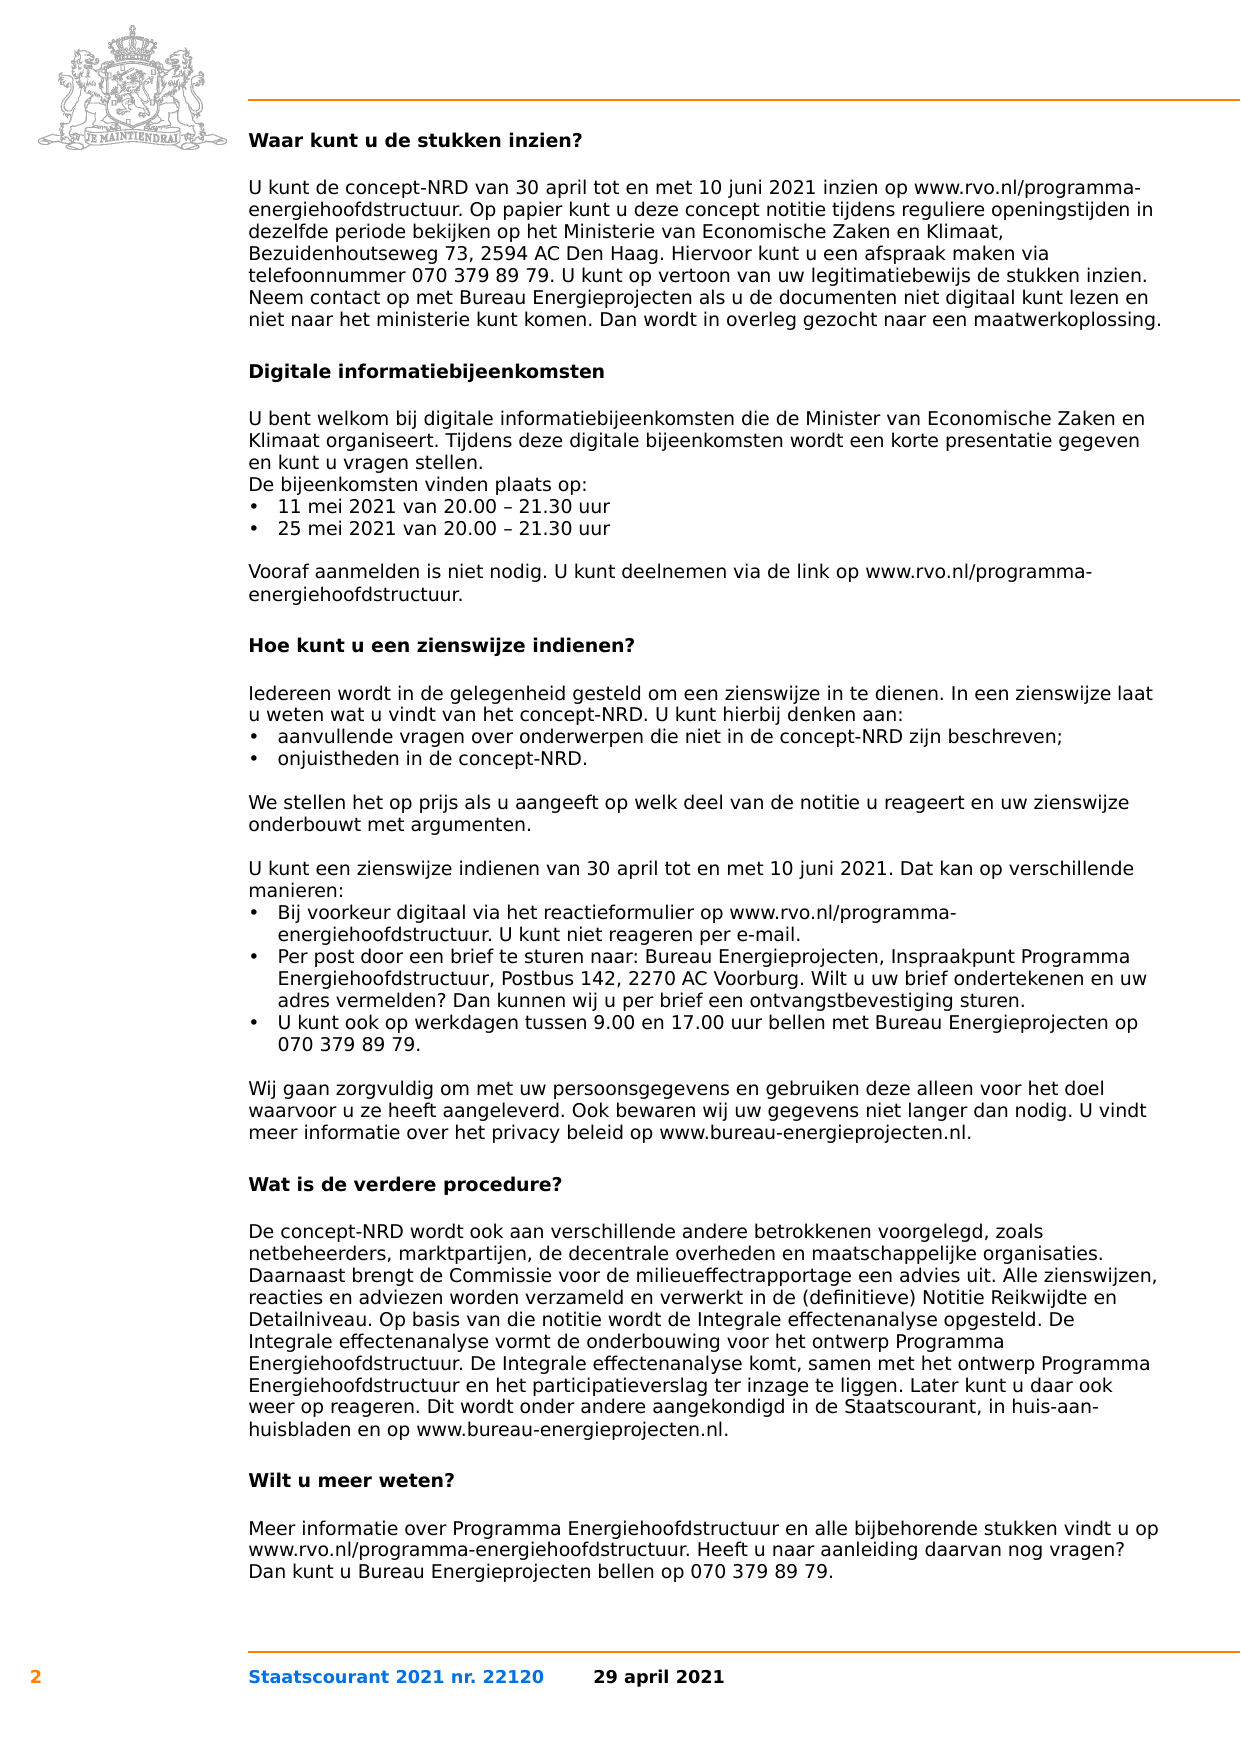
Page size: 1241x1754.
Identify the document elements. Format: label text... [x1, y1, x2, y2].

text Vooraf aanmelden is niet nodig. U kunt deelnemen via de link op www.rvo.nl/programma-energiehoofdstructuur. [248, 561, 1163, 605]
text • aanvullende vragen over onderwerpen die niet in de concept-NRD zijn beschreven; [248, 726, 1163, 748]
text • 25 mei 2021 van 20.00 – 21.30 uur [248, 518, 1163, 539]
text Meer informatie over Programma Energiehoofdstructuur en alle bijbehorende stukken vindt u op www.rvo.nl/programma-energiehoofdstructuur. Heeft u naar aanleiding daarvan nog vragen? Dan kunt u Bureau Energieprojecten bellen op 070 379 89 79. [248, 1517, 1163, 1583]
picture [38, 25, 227, 150]
text • 11 mei 2021 van 20.00 – 21.30 uur [248, 496, 1163, 518]
text • Bij voorkeur digitaal via het reactieformulier op www.rvo.nl/programma-energiehoofdstructuur. U kunt niet reageren per e-mail. [248, 902, 1163, 946]
text • U kunt ook op werkdagen tussen 9.00 en 17.00 uur bellen met Bureau Energieprojecten op 070 379 89 79. [248, 1012, 1163, 1056]
text U kunt de concept-NRD van 30 april tot en met 10 juni 2021 inzien op www.rvo.nl/programma-energiehoofdstructuur. Op papier kunt u deze concept notitie tijdens reguliere openingstijden in dezelfde periode bekijken op het Ministerie van Economische Zaken en Klimaat, Bezuidenhoutseweg 73, 2594 AC Den Haag. Hiervoor kunt u een afspraak maken via telefoonnummer 070 379 89 79. U kunt op vertoon van uw legitimatiebewijs de stukken inzien. Neem contact op met Bureau Energieprojecten als u de documenten niet digitaal kunt lezen en niet naar het ministerie kunt komen. Dan wordt in overleg gezocht naar een maatwerkoplossing. [248, 177, 1163, 331]
text Wij gaan zorgvuldig om met uw persoonsgegevens en gebruiken deze alleen voor het doel waarvoor u ze heeft aangeleverd. Ook bewaren wij uw gegevens niet langer dan nodig. U vindt meer informatie over het privacy beleid op www.bureau-energieprojecten.nl. [248, 1078, 1163, 1144]
subtitle Wilt u meer weten? [248, 1470, 1163, 1492]
text De concept-NRD wordt ook aan verschillende andere betrokkenen voorgelegd, zoals netbeheerders, marktpartijen, de decentrale overheden en maatschappelijke organisaties. Daarnaast brengt de Commissie voor de milieueffectrapportage een advies uit. Alle zienswijzen, reacties en adviezen worden verzameld en verwerkt in de (definitieve) Notitie Reikwijdte en Detailniveau. Op basis van die notitie wordt de Integrale effectenanalyse opgesteld. De Integrale effectenanalyse vormt de onderbouwing voor het ontwerp Programma Energiehoofdstructuur. De Integrale effectenanalyse komt, samen met het ontwerp Programma Energiehoofdstructuur en het participatieverslag ter inzage te liggen. Later kunt u daar ook weer op reageren. Dit wordt onder andere aangekondigd in de Staatscourant, in huis-aan-huisbladen en op www.bureau-energieprojecten.nl. [248, 1221, 1163, 1440]
text De bijeenkomsten vinden plaats op: [248, 474, 1163, 496]
subtitle Hoe kunt u een zienswijze indienen? [248, 635, 1163, 657]
text Iedereen wordt in de gelegenheid gesteld om een zienswijze in te dienen. In een zienswijze laat u weten wat u vindt van het concept-NRD. U kunt hierbij denken aan: [248, 682, 1163, 726]
subtitle Wat is de verdere procedure? [248, 1174, 1163, 1196]
text • onjuistheden in de concept-NRD. [248, 748, 1163, 770]
text U bent welkom bij digitale informatiebijeenkomsten die de Minister van Economische Zaken en Klimaat organiseert. Tijdens deze digitale bijeenkomsten wordt een korte presentatie gegeven en kunt u vragen stellen. [248, 408, 1163, 474]
text U kunt een zienswijze indienen van 30 april tot en met 10 juni 2021. Dat kan op verschillende manieren: [248, 858, 1163, 902]
text We stellen het op prijs als u aangeeft op welk deel van de notitie u reageert en uw zienswijze onderbouwt met argumenten. [248, 792, 1163, 836]
subtitle Digitale informatiebijeenkomsten [248, 361, 1163, 383]
text • Per post door een brief te sturen naar: Bureau Energieprojecten, Inspraakpunt Programma Energiehoofdstructuur, Postbus 142, 2270 AC Voorburg. Wilt u uw brief ondertekenen en uw adres vermelden? Dan kunnen wij u per brief een ontvangstbevestiging sturen. [248, 946, 1163, 1012]
subtitle Waar kunt u de stukken inzien? [248, 130, 1163, 152]
